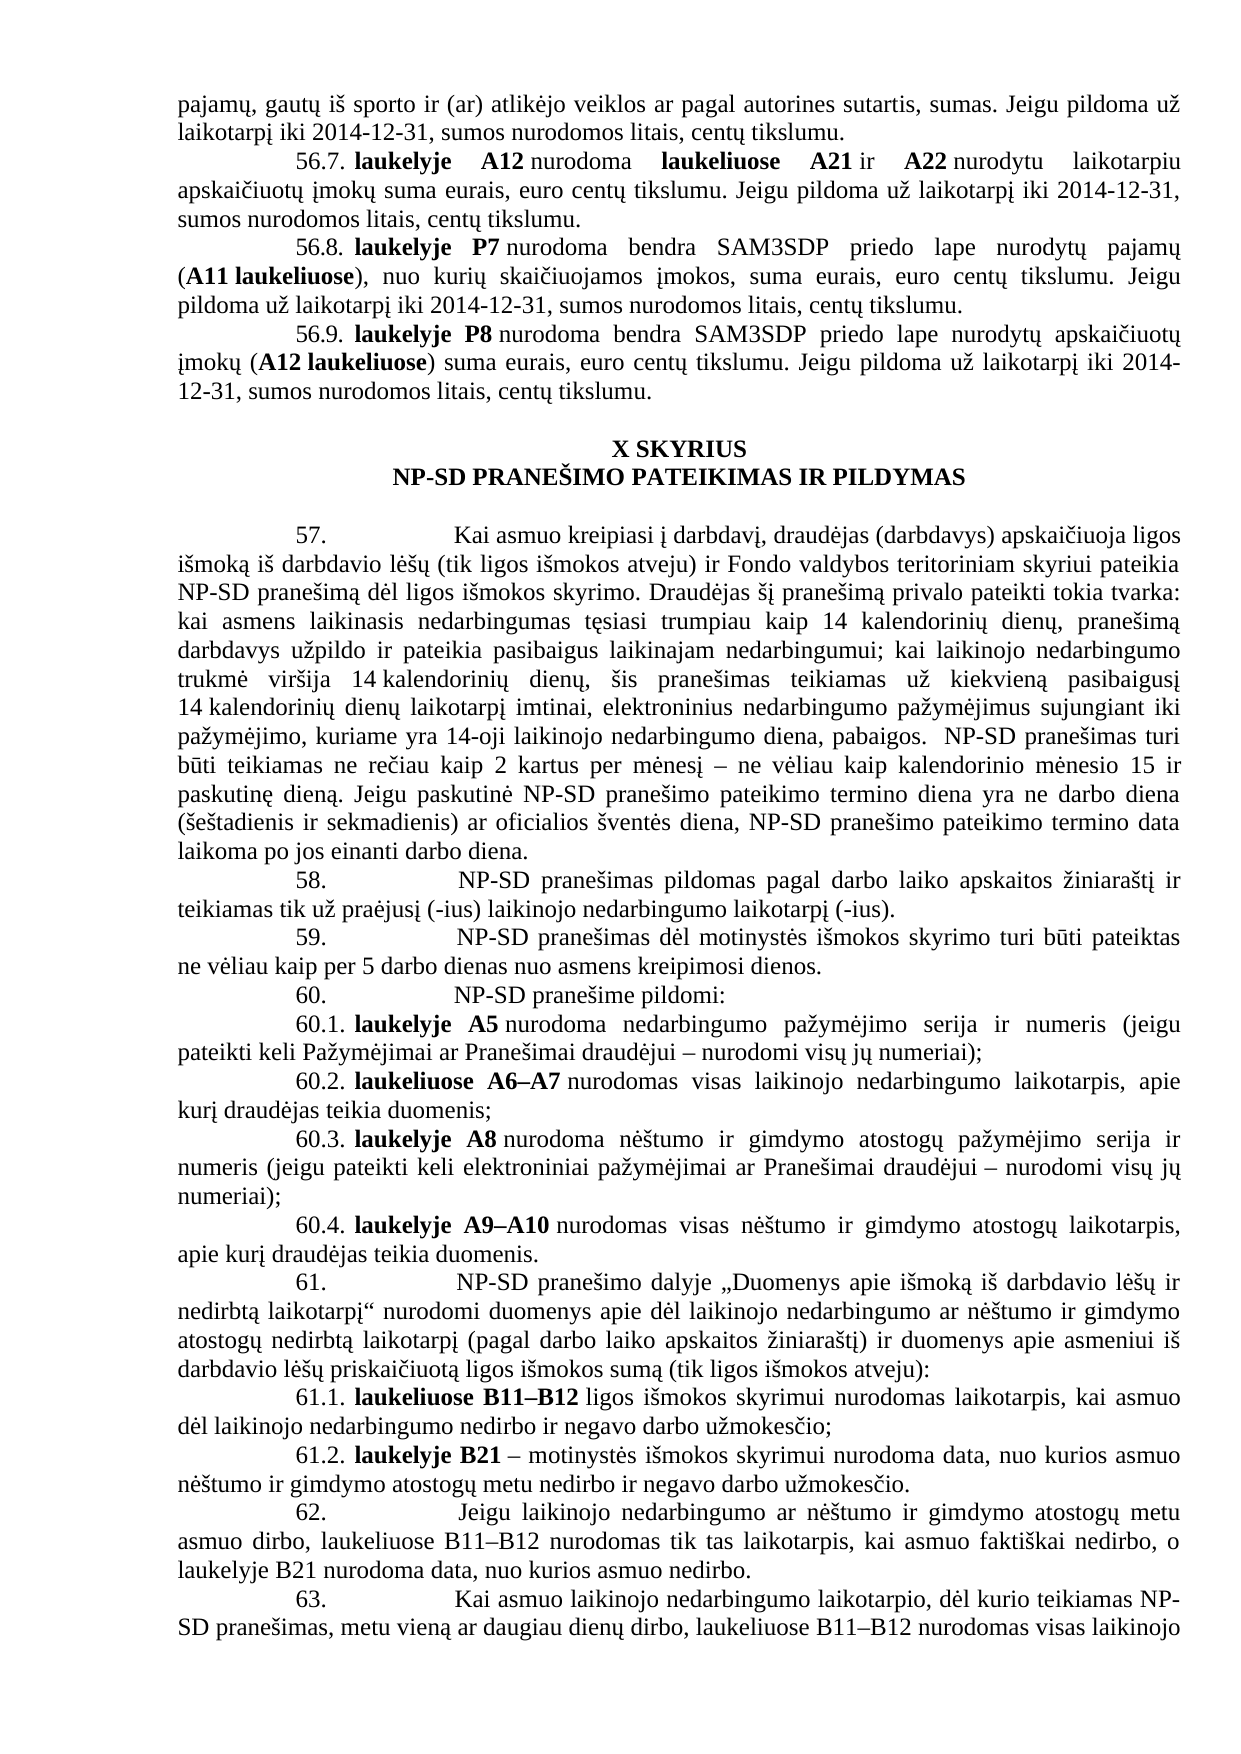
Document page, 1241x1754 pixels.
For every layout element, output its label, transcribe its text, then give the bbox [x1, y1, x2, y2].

text 60. NP-SD pranešime pildomi: [177, 980, 1181, 1009]
text 61.2. laukelyje B21 – motinystės išmokos skyrimui nurodoma data, nuo kurios asmuo nėštumo ir gimdymo atostogų metu nedirbo ir negavo darbo užmokesčio. [177, 1440, 1181, 1497]
text 63. Kai asmuo laikinojo nedarbingumo laikotarpio, dėl kurio teikiamas NP-SD pranešimas, metu vieną ar daugiau dienų dirbo, laukeliuose B11–B12 nurodomas visas laikinojo [177, 1584, 1181, 1641]
text 58. NP-SD pranešimas pildomas pagal darbo laiko apskaitos žiniaraštį ir teikiamas tik už praėjusį (-ius) laikinojo nedarbingumo laikotarpį (-ius). [177, 865, 1181, 922]
text 60.1. laukelyje A5 nurodoma nedarbingumo pažymėjimo serija ir numeris (jeigu pateikti keli Pažymėjimai ar Pranešimai draudėjui – nurodomi visų jų numeriai); [177, 1009, 1181, 1066]
text X SKYRIUS [177, 434, 1181, 462]
text 57. Kai asmuo kreipiasi į darbdavį, draudėjas (darbdavys) apskaičiuoja ligos išmoką iš darbdavio lėšų (tik ligos išmokos atveju) ir Fondo valdybos teritoriniam skyriui pateikia NP-SD pranešimą dėl ligos išmokos skyrimo. Draudėjas šį pranešimą privalo pateikti tokia tvarka: kai asmens laikinasis nedarbingumas tęsiasi trumpiau kaip 14 kalendorinių dienų, pranešimą darbdavys užpildo ir pateikia pasibaigus laikinajam nedarbingumui; kai laikinojo nedarbingumo trukmė viršija 14 kalendorinių dienų, šis pranešimas teikiamas už kiekvieną pasibaigusį 14 kalendorinių dienų laikotarpį imtinai, elektroninius nedarbingumo pažymėjimus sujungiant iki pažymėjimo, kuriame yra 14-oji laikinojo nedarbingumo diena, pabaigos. NP-SD pranešimas turi būti teikiamas ne rečiau kaip 2 kartus per mėnesį – ne vėliau kaip kalendorinio mėnesio 15 ir paskutinę dieną. Jeigu paskutinė NP-SD pranešimo pateikimo termino diena yra ne darbo diena (šeštadienis ir sekmadienis) ar oficialios šventės diena, NP-SD pranešimo pateikimo termino data laikoma po jos einanti darbo diena. [177, 520, 1181, 865]
text 62. Jeigu laikinojo nedarbingumo ar nėštumo ir gimdymo atostogų metu asmuo dirbo, laukeliuose B11–B12 nurodomas tik tas laikotarpis, kai asmuo faktiškai nedirbo, o laukelyje B21 nurodoma data, nuo kurios asmuo nedirbo. [177, 1497, 1181, 1584]
text 56.9. laukelyje P8 nurodoma bendra SAM3SDP priedo lape nurodytų apskaičiuotų įmokų (A12 laukeliuose) suma eurais, euro centų tikslumu. Jeigu pildoma už laikotarpį iki 2014-12-31, sumos nurodomos litais, centų tikslumu. [177, 319, 1181, 405]
text 60.4. laukelyje A9–A10 nurodomas visas nėštumo ir gimdymo atostogų laikotarpis, apie kurį draudėjas teikia duomenis. [177, 1210, 1181, 1267]
text 61. NP-SD pranešimo dalyje „Duomenys apie išmoką iš darbdavio lėšų ir nedirbtą laikotarpį“ nurodomi duomenys apie dėl laikinojo nedarbingumo ar nėštumo ir gimdymo atostogų nedirbtą laikotarpį (pagal darbo laiko apskaitos žiniaraštį) ir duomenys apie asmeniui iš darbdavio lėšų priskaičiuotą ligos išmokos sumą (tik ligos išmokos atveju): [177, 1267, 1181, 1382]
text 60.2. laukeliuose A6–A7 nurodomas visas laikinojo nedarbingumo laikotarpis, apie kurį draudėjas teikia duomenis; [177, 1066, 1181, 1124]
text 56.7. laukelyje A12 nurodoma laukeliuose A21 ir A22 nurodytu laikotarpiu apskaičiuotų įmokų suma eurais, euro centų tikslumu. Jeigu pildoma už laikotarpį iki 2014-12-31, sumos nurodomos litais, centų tikslumu. [177, 146, 1181, 232]
text 59. NP-SD pranešimas dėl motinystės išmokos skyrimo turi būti pateiktas ne vėliau kaip per 5 darbo dienas nuo asmens kreipimosi dienos. [177, 922, 1181, 980]
text 56.8. laukelyje P7 nurodoma bendra SAM3SDP priedo lape nurodytų pajamų (A11 laukeliuose), nuo kurių skaičiuojamos įmokos, suma eurais, euro centų tikslumu. Jeigu pildoma už laikotarpį iki 2014-12-31, sumos nurodomos litais, centų tikslumu. [177, 232, 1181, 319]
text 60.3. laukelyje A8 nurodoma nėštumo ir gimdymo atostogų pažymėjimo serija ir numeris (jeigu pateikti keli elektroniniai pažymėjimai ar Pranešimai draudėjui – nurodomi visų jų numeriai); [177, 1124, 1181, 1210]
text pajamų, gautų iš sporto ir (ar) atlikėjo veiklos ar pagal autorines sutartis, sumas. Jeigu pildoma už laikotarpį iki 2014-12-31, sumos nurodomos litais, centų tikslumu. [177, 89, 1181, 146]
text NP-SD PRANEŠIMO PATEIKIMAS IR PILDYMAS [177, 462, 1181, 491]
text 61.1. laukeliuose B11–B12 ligos išmokos skyrimui nurodomas laikotarpis, kai asmuo dėl laikinojo nedarbingumo nedirbo ir negavo darbo užmokesčio; [177, 1382, 1181, 1440]
